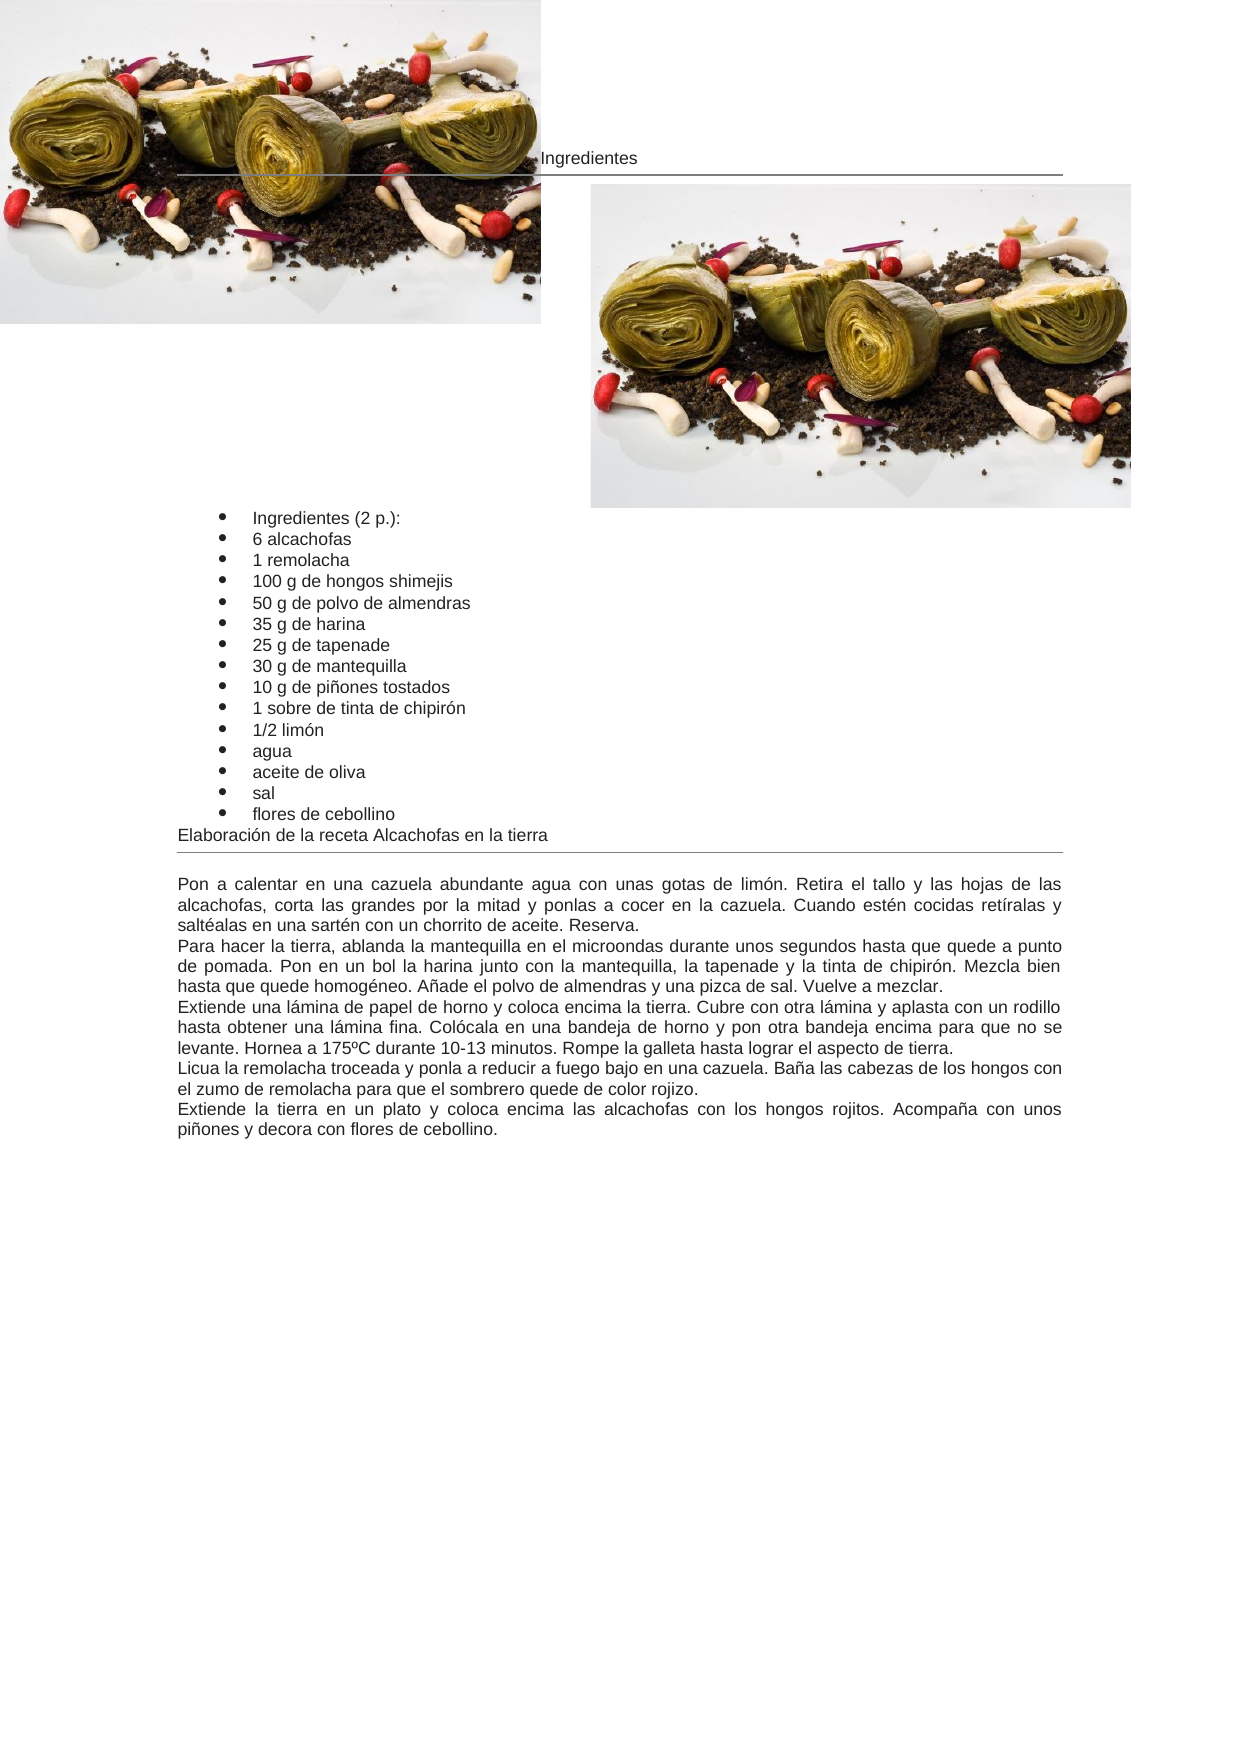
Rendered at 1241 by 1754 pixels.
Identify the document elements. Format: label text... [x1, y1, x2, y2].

list 100 g de hongos shimejis [219, 571, 1063, 592]
text Licua la remolacha troceada y ponla a reducir a fuego bajo en una cazuela. Baña las cabezas de los hongos con el zumo de remolacha para que el sombrero quede de color rojizo. [177, 1058, 1063, 1099]
list 35 g de harina [219, 613, 1063, 635]
picture [590, 184, 1131, 508]
list 30 g de mantequilla [219, 656, 1063, 677]
subtitle Elaboración de la receta Alcachofas en la tierra [177, 825, 1063, 852]
list 50 g de polvo de almendras [219, 592, 1063, 613]
text Extiende la tierra en un plato y coloca encima las alcachofas con los hongos rojitos. Acompaña con unos piñones y decora con flores de cebollino. [177, 1099, 1063, 1139]
list Ingredientes (2 p.): [219, 197, 1063, 529]
list agua [219, 740, 1063, 762]
text Extiende una lámina de papel de horno y coloca encima la tierra. Cubre con otra lámina y aplasta con un rodillo hasta obtener una lámina fina. Colócala en una bandeja de horno y pon otra bandeja encima para que no se levante. Hornea a 175ºC durante 10-13 minutos. Rompe la galleta hasta lograr el aspecto de tierra. [177, 997, 1063, 1058]
list 25 g de tapenade [219, 635, 1063, 656]
list flores de cebollino [219, 804, 1063, 825]
list aceite de oliva [219, 762, 1063, 783]
list sal [219, 783, 1063, 804]
picture [0, 0, 541, 324]
list 6 alcachofas [219, 529, 1063, 550]
list 10 g de piñones tostados [219, 677, 1063, 698]
text Para hacer la tierra, ablanda la mantequilla en el microondas durante unos segundos hasta que quede a punto de pomada. Pon en un bol la harina junto con la mantequilla, la tapenade y la tinta de chipirón. Mezcla bien hasta que quede homogéneo. Añade el polvo de almendras y una pizca de sal. Vuelve a mezclar. [177, 935, 1063, 997]
subtitle Ingredientes [541, 148, 1063, 174]
list 1 remolacha [219, 550, 1063, 571]
list 1 sobre de tinta de chipirón [219, 698, 1063, 719]
list 1/2 limón [219, 719, 1063, 740]
text Pon a calentar en una cazuela abundante agua con unas gotas de limón. Retira el tallo y las hojas de las alcachofas, corta las grandes por la mitad y ponlas a cocer en la cazuela. Cuando estén cocidas retíralas y saltéalas en una sartén con un chorrito de aceite. Reserva. [177, 874, 1063, 935]
